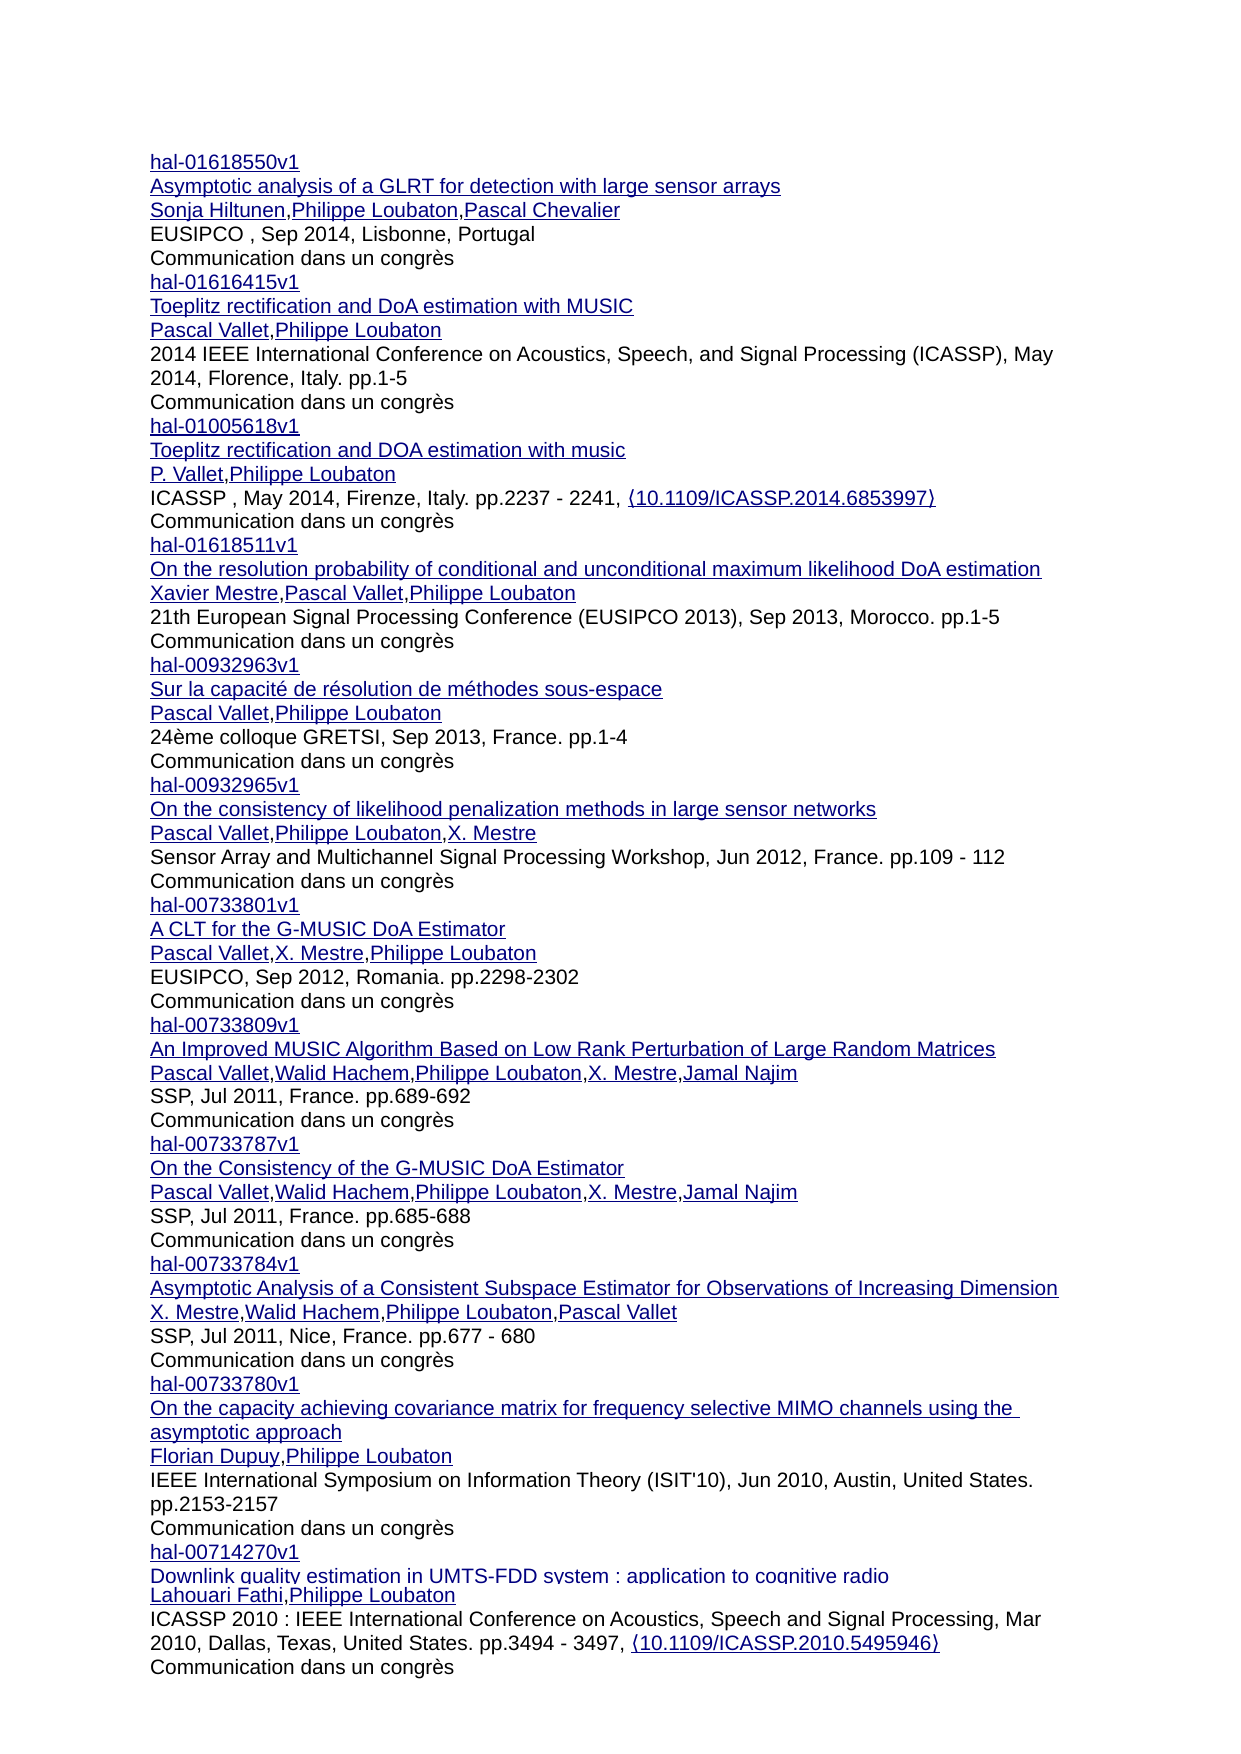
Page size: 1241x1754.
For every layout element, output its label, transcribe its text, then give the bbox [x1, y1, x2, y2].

table_cell Toeplitz rectification and DOA estimation with music P. Vallet,Philippe Loubaton ICASSP , May 2014, Firenze, Italy. pp.2237 - 2241, ⟨10.1109/ICASSP.2014.6853997⟩ Communication dans un congrès hal-01618511v1 [150, 438, 1090, 557]
table_cell Toeplitz rectification and DoA estimation with MUSIC Pascal Vallet,Philippe Loubaton 2014 IEEE International Conference on Acoustics, Speech, and Signal Processing (ICASSP), May 2014, Florence, Italy. pp.1-5 Communication dans un congrès hal-01005618v1 [150, 294, 1090, 437]
table_cell On the consistency of likelihood penalization methods in large sensor networks Pascal Vallet,Philippe Loubaton,X. Mestre Sensor Array and Multichannel Signal Processing Workshop, Jun 2012, France. pp.109 - 112 Communication dans un congrès hal-00733801v1 [150, 797, 1090, 917]
table_cell On the resolution probability of conditional and unconditional maximum likelihood DoA estimation Xavier Mestre,Pascal Vallet,Philippe Loubaton 21th European Signal Processing Conference (EUSIPCO 2013), Sep 2013, Morocco. pp.1-5 Communication dans un congrès hal-00932963v1 [150, 557, 1090, 677]
table_cell Sur la capacité de résolution de méthodes sous-espace Pascal Vallet,Philippe Loubaton 24ème colloque GRETSI, Sep 2013, France. pp.1-4 Communication dans un congrès hal-00932965v1 [150, 677, 1090, 797]
table_cell hal-01618550v1 [150, 150, 1090, 174]
table_cell Asymptotic analysis of a GLRT for detection with large sensor arrays Sonja Hiltunen,Philippe Loubaton,Pascal Chevalier EUSIPCO , Sep 2014, Lisbonne, Portugal Communication dans un congrès hal-01616415v1 [150, 174, 1090, 294]
table_cell On the capacity achieving covariance matrix for frequency selective MIMO channels using the asymptotic approach Florian Dupuy,Philippe Loubaton IEEE International Symposium on Information Theory (ISIT'10), Jun 2010, Austin, United States. pp.2153-2157 Communication dans un congrès hal-00714270v1 [150, 1396, 1090, 1563]
table_cell An Improved MUSIC Algorithm Based on Low Rank Perturbation of Large Random Matrices Pascal Vallet,Walid Hachem,Philippe Loubaton,X. Mestre,Jamal Najim SSP, Jul 2011, France. pp.689-692 Communication dans un congrès hal-00733787v1 [150, 1036, 1090, 1156]
table_cell Downlink quality estimation in UMTS-FDD system : application to cognitive radio Lahouari Fathi,Philippe Loubaton ICASSP 2010 : IEEE International Conference on Acoustics, Speech and Signal Processing, Mar 2010, Dallas, Texas, United States. pp.3494 - 3497, ⟨10.1109/ICASSP.2010.5495946⟩ Communication dans un congrès [150, 1564, 1090, 1679]
table_cell On the Consistency of the G-MUSIC DoA Estimator Pascal Vallet,Walid Hachem,Philippe Loubaton,X. Mestre,Jamal Najim SSP, Jul 2011, France. pp.685-688 Communication dans un congrès hal-00733784v1 [150, 1156, 1090, 1276]
table_cell A CLT for the G-MUSIC DoA Estimator Pascal Vallet,X. Mestre,Philippe Loubaton EUSIPCO, Sep 2012, Romania. pp.2298-2302 Communication dans un congrès hal-00733809v1 [150, 917, 1090, 1036]
table_cell Asymptotic Analysis of a Consistent Subspace Estimator for Observations of Increasing Dimension X. Mestre,Walid Hachem,Philippe Loubaton,Pascal Vallet SSP, Jul 2011, Nice, France. pp.677 - 680 Communication dans un congrès hal-00733780v1 [150, 1276, 1090, 1396]
